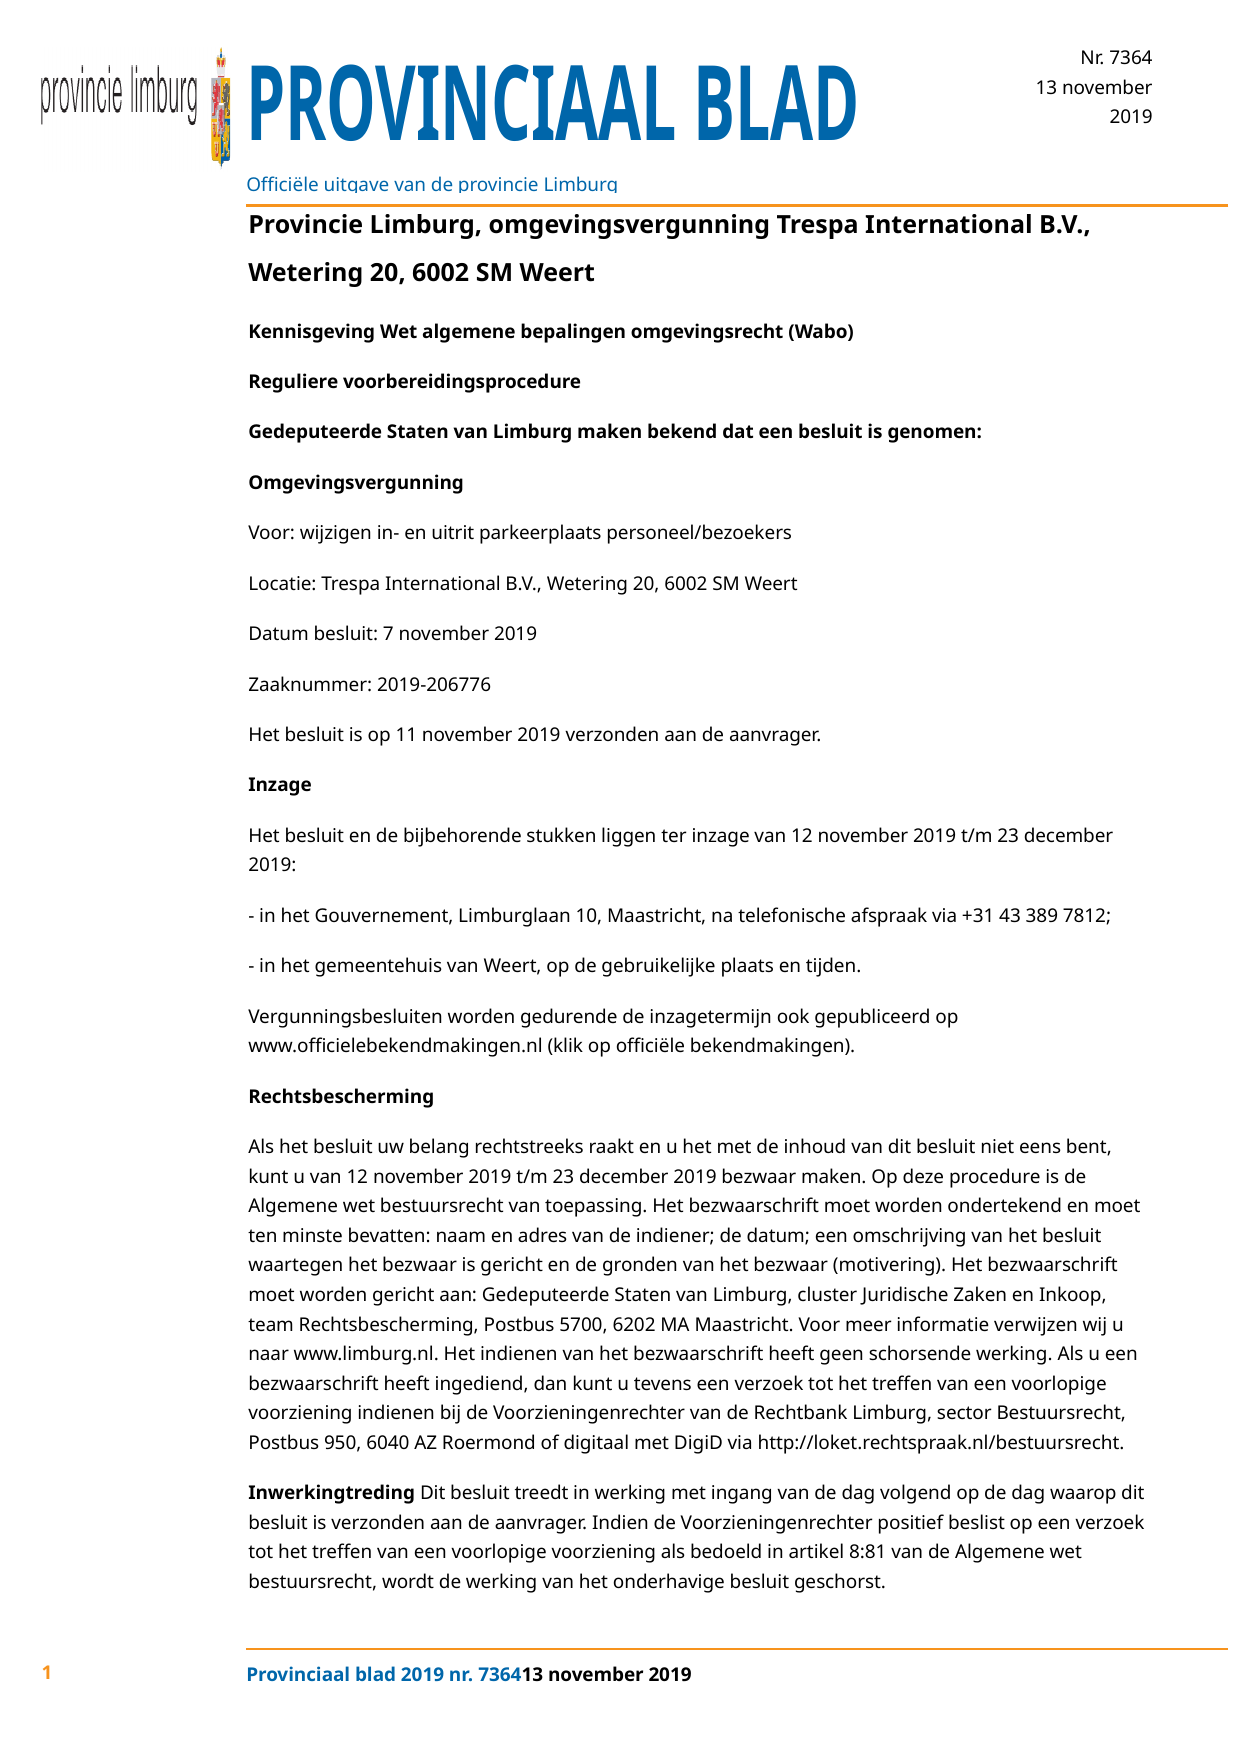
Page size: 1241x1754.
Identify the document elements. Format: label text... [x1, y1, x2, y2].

text Inwerkingtreding Dit besluit treedt in werking met ingang van de dag volgend op de dag waarop dit besluit is verzonden aan de aanvrager. Indien de Voorzieningenrechter positief beslist op een verzoek tot het treffen van een voorlopige voorziening als bedoeld in artikel 8:81 van de Algemene wet bestuursrecht, wordt de werking van het onderhavige besluit geschorst. [248, 1479, 1152, 1594]
text Datum besluit: 7 november 2019 [248, 620, 1152, 646]
text Het besluit en de bijbehorende stukken liggen ter inzage van 12 november 2019 t/m 23 december 2019: [248, 822, 1152, 877]
text Gedeputeerde Staten van Limburg maken bekend dat een besluit is genomen: [248, 419, 1152, 444]
text Als het besluit uw belang rechtstreeks raakt en u het met de inhoud van dit besluit niet eens bent, kunt u van 12 november 2019 t/m 23 december 2019 bezwaar maken. Op deze procedure is de Algemene wet bestuursrecht van toepassing. Het bezwaarschrift moet worden ondertekend en moet ten minste bevatten: naam en adres van de indiener; de datum; een omschrijving van het besluit waartegen het bezwaar is gericht en de gronden van het bezwaar (motivering). Het bezwaarschrift moet worden gericht aan: Gedeputeerde Staten van Limburg, cluster Juridische Zaken en Inkoop, team Rechtsbescherming, Postbus 5700, 6202 MA Maastricht. Voor meer informatie verwijzen wij u naar www.limburg.nl. Het indienen van het bezwaarschrift heeft geen schorsende werking. Als u een bezwaarschrift heeft ingediend, dan kunt u tevens een verzoek tot het treffen van een voorlopige voorziening indienen bij de Voorzieningenrechter van de Rechtbank Limburg, sector Bestuursrecht, Postbus 950, 6040 AZ Roermond of digitaal met DigiD via http://loket.rechtspraak.nl/bestuursrecht. [248, 1133, 1152, 1455]
text Zaaknummer: 2019-206776 [248, 671, 1152, 697]
text - in het gemeentehuis van Weert, op de gebruikelijke plaats en tijden. [248, 952, 1152, 978]
text Omgevingsvergunning [248, 469, 1152, 495]
picture [41, 47, 231, 172]
text Inzage [248, 772, 1152, 797]
text Provincie Limburg, omgevingsvergunning Trespa International B.V., Wetering 20, 6002 SM Weert [248, 207, 1152, 288]
text Reguliere voorbereidingsprocedure [248, 368, 1152, 394]
text - in het Gouvernement, Limburglaan 10, Maastricht, na telefonische afspraak via +31 43 389 7812; [248, 902, 1152, 928]
text Locatie: Trespa International B.V., Wetering 20, 6002 SM Weert [248, 570, 1152, 596]
text Het besluit is op 11 november 2019 verzonden aan de aanvrager. [248, 721, 1152, 747]
text Kennisgeving Wet algemene bepalingen omgevingsrecht (Wabo) [248, 318, 1152, 344]
text Vergunningsbesluiten worden gedurende de inzagetermijn ook gepubliceerd op www.officielebekendmakingen.nl (klik op officiële bekendmakingen). [248, 1003, 1152, 1058]
text Voor: wijzigen in- en uitrit parkeerplaats personeel/bezoekers [248, 519, 1152, 545]
text Rechtsbescherming [248, 1083, 1152, 1109]
